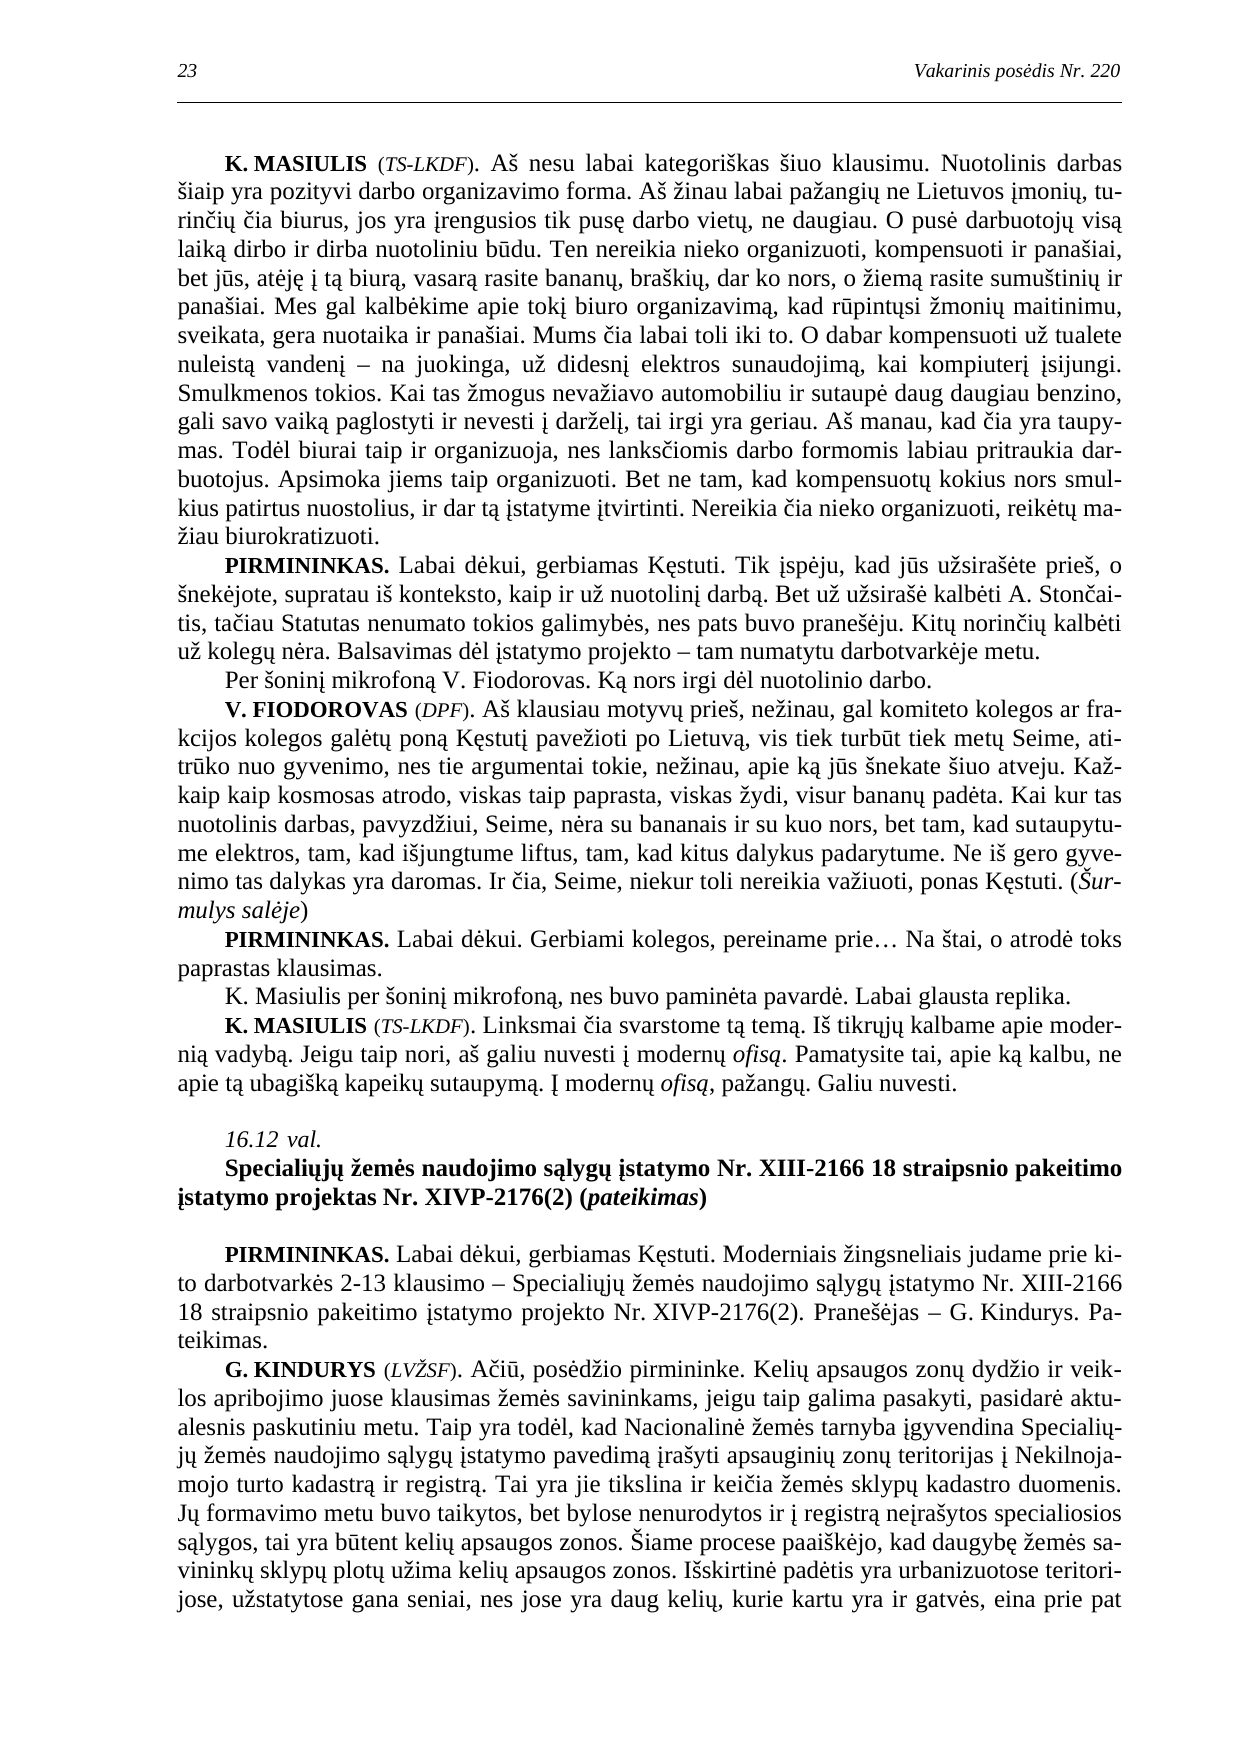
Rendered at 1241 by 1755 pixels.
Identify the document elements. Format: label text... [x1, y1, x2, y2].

text V. FIODOROVAS (DPF). Aš klau­siau mo­ty­vų prieš, ne­ži­nau, gal ko­mi­te­to ko­le­gos ar fra­k­ci­jos ko­le­gos ga­lė­tų po­ną Kęs­tu­tį pa­ve­žio­ti po Lie­tu­vą, vis tiek tur­būt tiek me­tų Sei­me, ati­trū­ko nuo gy­ve­ni­mo, nes tie ar­gu­men­tai to­kie, ne­ži­nau, apie ką jūs šne­ka­te šiuo at­ve­ju. Kaž­kaip kaip kos­mo­sas at­ro­do, vis­kas taip pa­pras­ta, vis­kas žy­di, vi­sur ba­na­nų pa­dė­ta. Kai kur tas nuo­to­li­nis dar­bas, pa­vyz­džiui, Sei­me, nė­ra su ba­na­nais ir su kuo nors, bet tam, kad su­tau­py­tu­me elek­tros, tam, kad iš­jung­tu­me lif­tus, tam, kad ki­tus da­ly­kus pa­da­ry­tu­me. Ne iš ge­ro gy­ve­ni­mo tas da­ly­kas yra da­ro­mas. Ir čia, Sei­me, nie­kur to­li ne­rei­kia va­žiuo­ti, po­nas Kęs­tu­ti. (Šur­mu­lys sa­lė­je) [177, 694, 1122, 924]
text K. MASIULIS (TS-LKDF). Aš ne­su la­bai ka­te­go­riš­kas šiuo klau­si­mu. Nuo­to­li­nis dar­bas šiaip yra po­zi­ty­vi dar­bo or­ga­ni­za­vi­mo for­ma. Aš ži­nau la­bai pa­žan­gių ne Lie­tu­vos įmo­nių, tu­rin­čių čia biu­rus, jos yra įren­gu­sios tik pu­sę dar­bo vie­tų, ne dau­giau. O pu­sė dar­buo­to­jų vi­są lai­ką dir­bo ir dir­ba nuo­to­li­niu bū­du. Ten ne­rei­kia nie­ko or­ga­ni­zuo­ti, kom­pen­suo­ti ir pa­na­šiai, bet jūs, at­ėję į tą biu­rą, va­sa­rą ra­si­te ba­na­nų, braš­kių, dar ko nors, o žie­mą ra­si­te su­muš­ti­nių ir pa­na­šiai. Mes gal kal­bė­ki­me apie to­kį biu­ro or­ga­ni­za­vi­mą, kad rū­pin­tų­si žmo­nių mai­ti­ni­mu, svei­ka­ta, ge­ra nuo­tai­ka ir pa­na­šiai. Mums čia la­bai to­li iki to. O da­bar kom­pen­suo­ti už tu­a­le­te nu­leis­tą van­de­nį – na juo­kin­ga, už di­des­nį elek­tros su­nau­do­ji­mą, kai kom­piu­te­rį įsi­jun­gi. Smul­kme­nos to­kios. Kai tas žmo­gus ne­va­žia­vo au­to­mo­bi­liu ir su­tau­pė daug dau­giau ben­zi­no, ga­li sa­vo vai­ką pa­glos­ty­ti ir ne­ves­ti į dar­že­lį, tai ir­gi yra ge­riau. Aš ma­nau, kad čia yra tau­py­mas. To­dėl biu­rai taip ir or­ga­ni­zuo­ja, nes lanks­čio­mis dar­bo for­mo­mis la­biau pri­trau­kia dar­buo­to­jus. Ap­si­mo­ka jiems taip or­ga­ni­zuo­ti. Bet ne tam, kad kom­pen­suo­tų ko­kius nors smul­kius pa­tir­tus nuos­to­lius, ir dar tą įsta­ty­me įtvir­tin­ti. Ne­rei­kia čia nie­ko or­ga­ni­zuo­ti, rei­kė­tų ma­žiau biu­ro­kratizuoti. [177, 148, 1122, 550]
text PIRMININKAS. La­bai dė­kui, ger­bia­mas Kęs­tu­ti. Tik įspė­ju, kad jūs už­si­ra­šė­te prieš, o šne­kė­jo­te, su­pra­tau iš kon­teks­to, kaip ir už nuo­to­li­nį dar­bą. Bet už už­si­ra­šė kal­bė­ti A. Ston­čai­tis, ta­čiau Sta­tu­tas ne­nu­ma­to to­kios ga­li­my­bės, nes pats bu­vo pra­ne­šė­ju. Ki­tų no­rin­čių kal­bė­ti už ko­le­gų nė­ra. Bal­sa­vi­mas dėl įsta­ty­mo pro­jek­to – tam nu­ma­ty­tu dar­bo­tvarkėje me­tu. [177, 550, 1122, 665]
text PIRMININKAS. La­bai dė­kui. Ger­bia­mi ko­le­gos, per­ei­na­me prie… Na štai, o at­ro­dė toks pa­pras­tas klau­si­mas. [177, 924, 1122, 981]
text Spe­cia­lių­jų že­mės nau­do­ji­mo są­ly­gų įsta­ty­mo Nr. XIII-2166 18 straips­nio pa­kei­ti­mo įsta­ty­mo pro­jek­tas Nr. XIVP-2176(2) (pa­tei­ki­mas) [177, 1153, 1122, 1210]
text 16.12 val. [224, 1125, 1122, 1153]
text Per šo­ni­nį mik­ro­fo­ną V. Fio­do­ro­vas. Ką nors ir­gi dėl nuo­to­li­nio dar­bo. [177, 665, 1122, 694]
text K. MASIULIS (TS-LKDF). Links­mai čia svars­to­me tą te­mą. Iš tik­rų­jų kal­ba­me apie mo­der­nią va­dy­bą. Jei­gu taip no­ri, aš ga­liu nu­ves­ti į mo­der­nų ofi­są. Pa­ma­ty­si­te tai, apie ką kal­bu, ne apie tą uba­giš­ką ka­pei­kų su­tau­py­mą. Į mo­der­nų ofi­są, pa­žan­gų. Ga­liu nu­ves­ti. [177, 1010, 1122, 1096]
text G. KINDURYS (LVŽSF). Ačiū, po­sė­džio pir­mi­nin­ke. Ke­lių ap­sau­gos zo­nų dy­džio ir veik­los ap­ri­bo­ji­mo juo­se klau­si­mas že­mės sa­vi­nin­kams, jei­gu taip ga­li­ma pa­sa­ky­ti, pa­si­da­rė ak­tu­a­les­nis pas­ku­ti­niu me­tu. Taip yra to­dėl, kad Na­cio­na­li­nė že­mės tar­ny­ba įgy­ven­di­na Spe­cia­lių­jų že­mės nau­do­ji­mo są­ly­gų įsta­ty­mo pa­ve­di­mą įra­šy­ti ap­sau­gi­nių zo­nų te­ri­to­ri­jas į Ne­kil­no­ja­mo­jo tur­to ka­dast­rą ir re­gist­rą. Tai yra jie tiks­li­na ir kei­čia že­mės skly­pų ka­dast­ro duo­me­nis. Jų for­ma­vi­mo me­tu bu­vo tai­ky­tos, bet by­lo­se ne­nu­ro­dy­tos ir į re­gist­rą ne­įra­šy­tos spe­cia­lio­sios są­ly­gos, tai yra bū­tent ke­lių ap­sau­gos zo­nos. Šia­me pro­ce­se pa­aiš­kė­jo, kad dau­gy­bę že­mės sa­vi­nin­kų skly­pų plo­tų už­ima ke­lių ap­sau­gos zo­nos. Iš­skir­ti­nė pa­dė­tis yra ur­ba­ni­zuo­to­se te­ri­to­ri­jo­se, už­sta­ty­tose ga­na se­niai, nes jo­se yra daug ke­lių, ku­rie kar­tu yra ir gat­vės, ei­na prie pat [177, 1354, 1122, 1613]
text K. Ma­siu­lis per šo­ni­nį mik­ro­fo­ną, nes bu­vo pa­mi­nė­ta pa­var­dė. La­bai glaus­ta re­pli­ka. [177, 981, 1122, 1010]
text PIRMININKAS. La­bai dė­kui, ger­bia­mas Kęs­tu­ti. Mo­der­niais žings­ne­liais ju­da­me prie ki­to dar­bo­tvarkės 2-13 klau­si­mo – Spe­cia­lių­jų že­mės nau­do­ji­mo są­ly­gų įsta­ty­mo Nr. XIII-2166 18 straips­nio pa­kei­ti­mo įsta­ty­mo pro­jek­to Nr. XIVP-2176(2). Pra­ne­šė­jas – G. Kin­du­rys. Pa­teiki­mas. [177, 1239, 1122, 1354]
